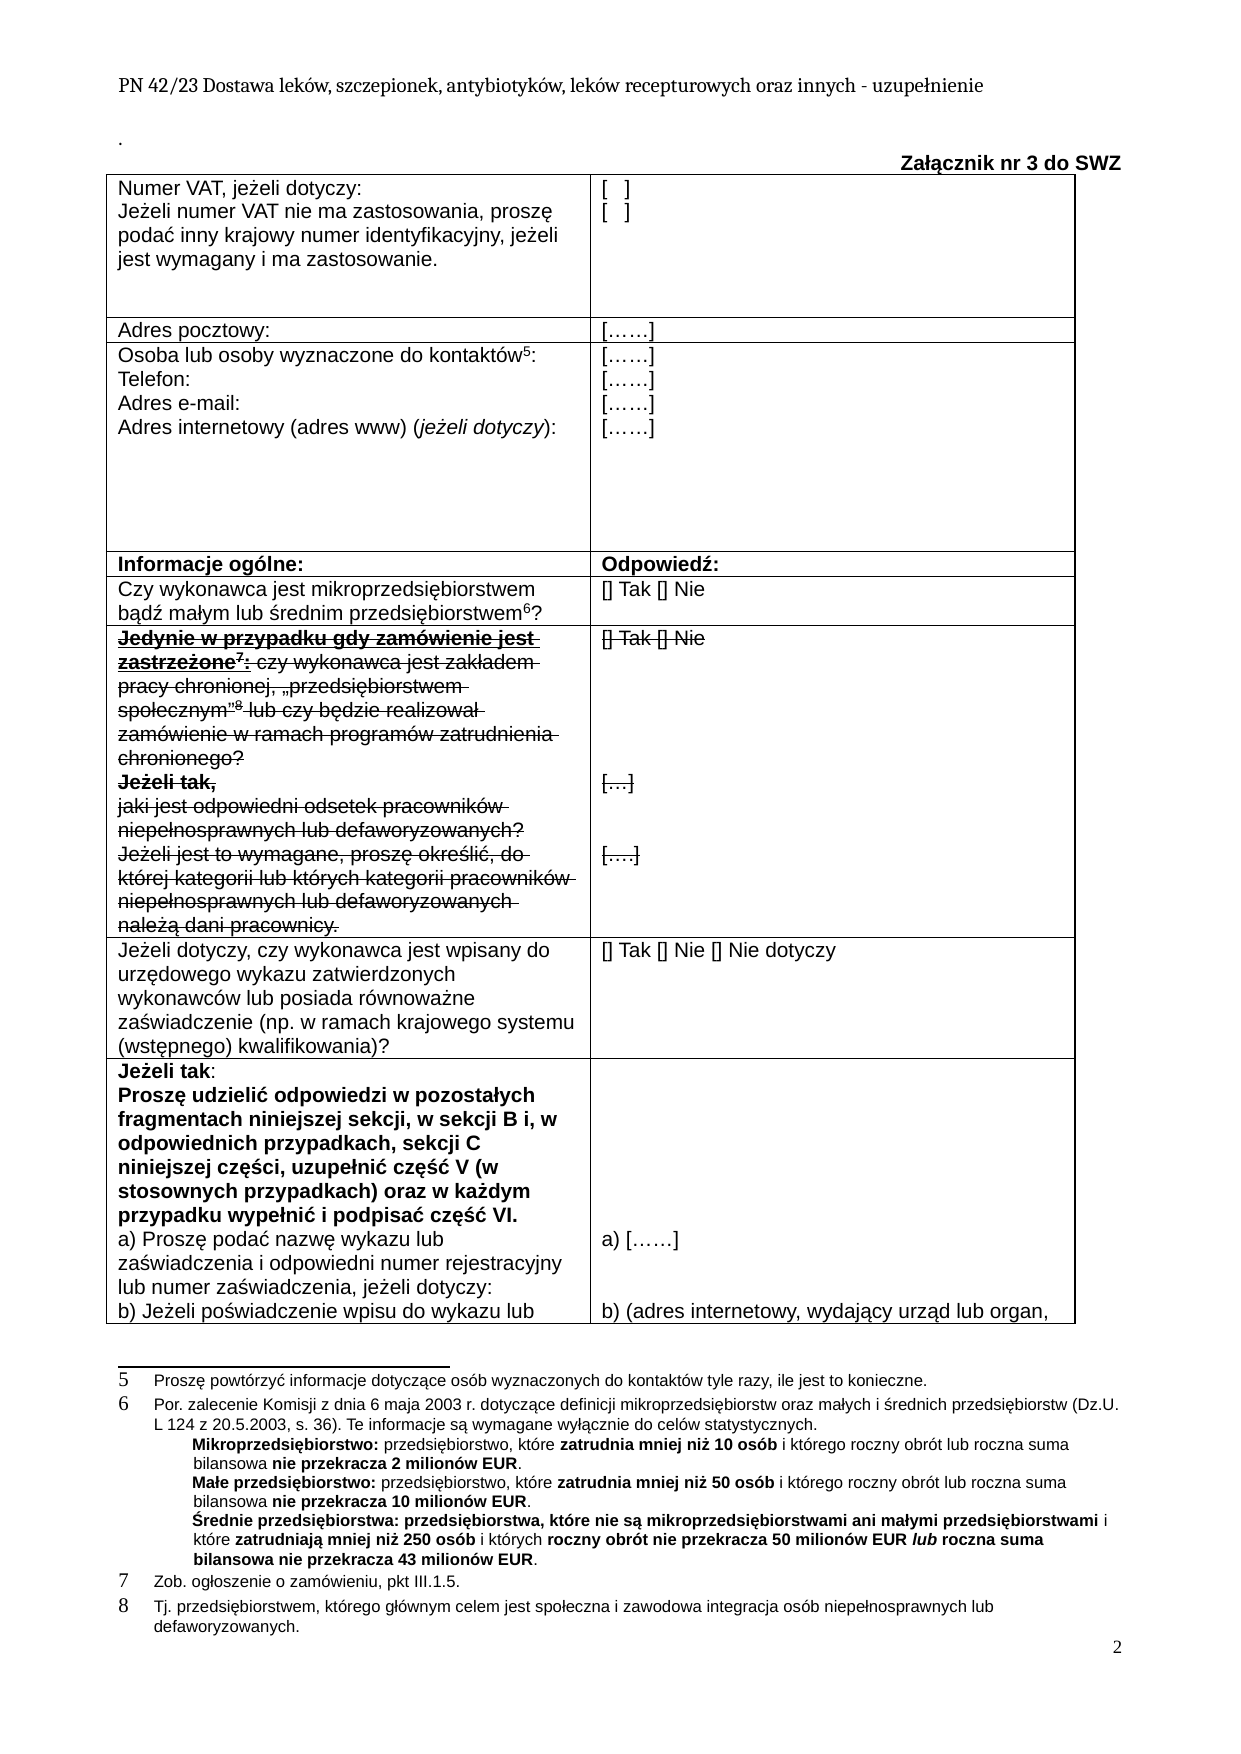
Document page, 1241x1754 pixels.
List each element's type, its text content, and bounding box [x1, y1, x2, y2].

table_cell [] Tak [] Nie […] [….] [591, 626, 1074, 937]
table_cell [ ] [ ] [591, 175, 1074, 317]
table_cell [] Tak [] Nie [] Nie dotyczy [591, 938, 1074, 1058]
table_cell a) [……] b) (adres internetowy, wydający urząd lub organ, [591, 1059, 1074, 1323]
table_cell [] Tak [] Nie [591, 577, 1074, 625]
table_cell Jeżeli tak: Proszę udzielić odpowiedzi w pozostałych fragmentach niniejszej sekcji, w sekcji B i, w odpowiednich przypadkach, sekcji C niniejszej części, uzupełnić część V (w stosownych przypadkach) oraz w każdym przypadku wypełnić i podpisać część VI. a) Proszę podać nazwę wykazu lub zaświadczenia i odpowiedni numer rejestracyjny lub numer zaświadczenia, jeżeli dotyczy: b) Jeżeli poświadczenie wpisu do wykazu lub [107, 1059, 590, 1323]
table_cell Numer VAT, jeżeli dotyczy: Jeżeli numer VAT nie ma zastosowania, proszę podać inny krajowy numer identyfikacyjny, jeżeli jest wymagany i ma zastosowanie. [107, 175, 590, 317]
table_cell [……] [……] [……] [……] [591, 343, 1074, 551]
table_cell Jeżeli dotyczy, czy wykonawca jest wpisany do urzędowego wykazu zatwierdzonych wykonawców lub posiada równoważne zaświadczenie (np. w ramach krajowego systemu (wstępnego) kwalifikowania)? [107, 938, 590, 1058]
table_cell Odpowiedź: [591, 552, 1074, 576]
table_cell Adres pocztowy: [107, 318, 590, 342]
table_cell Osoba lub osoby wyznaczone do kontaktów: Telefon: Adres e-mail: Adres internetowy (adres www) (jeżeli dotyczy): [107, 343, 590, 551]
table_cell [……] [591, 318, 1074, 342]
table_cell Informacje ogólne: [107, 552, 590, 576]
table_cell Jedynie w przypadku gdy zamówienie jest zastrzeżone: czy wykonawca jest zakładem pracy chronionej, „przedsiębiorstwem społecznym” lub czy będzie realizował zamówienie w ramach programów zatrudnienia chronionego? Jeżeli tak, jaki jest odpowiedni odsetek pracowników niepełnosprawnych lub defaworyzowanych? Jeżeli jest to wymagane, proszę określić, do której kategorii lub których kategorii pracowników niepełnosprawnych lub defaworyzowanych należą dani pracownicy. [107, 626, 590, 937]
table_cell Czy wykonawca jest mikroprzedsiębiorstwem bądź małym lub średnim przedsiębiorstwem? [107, 577, 590, 625]
